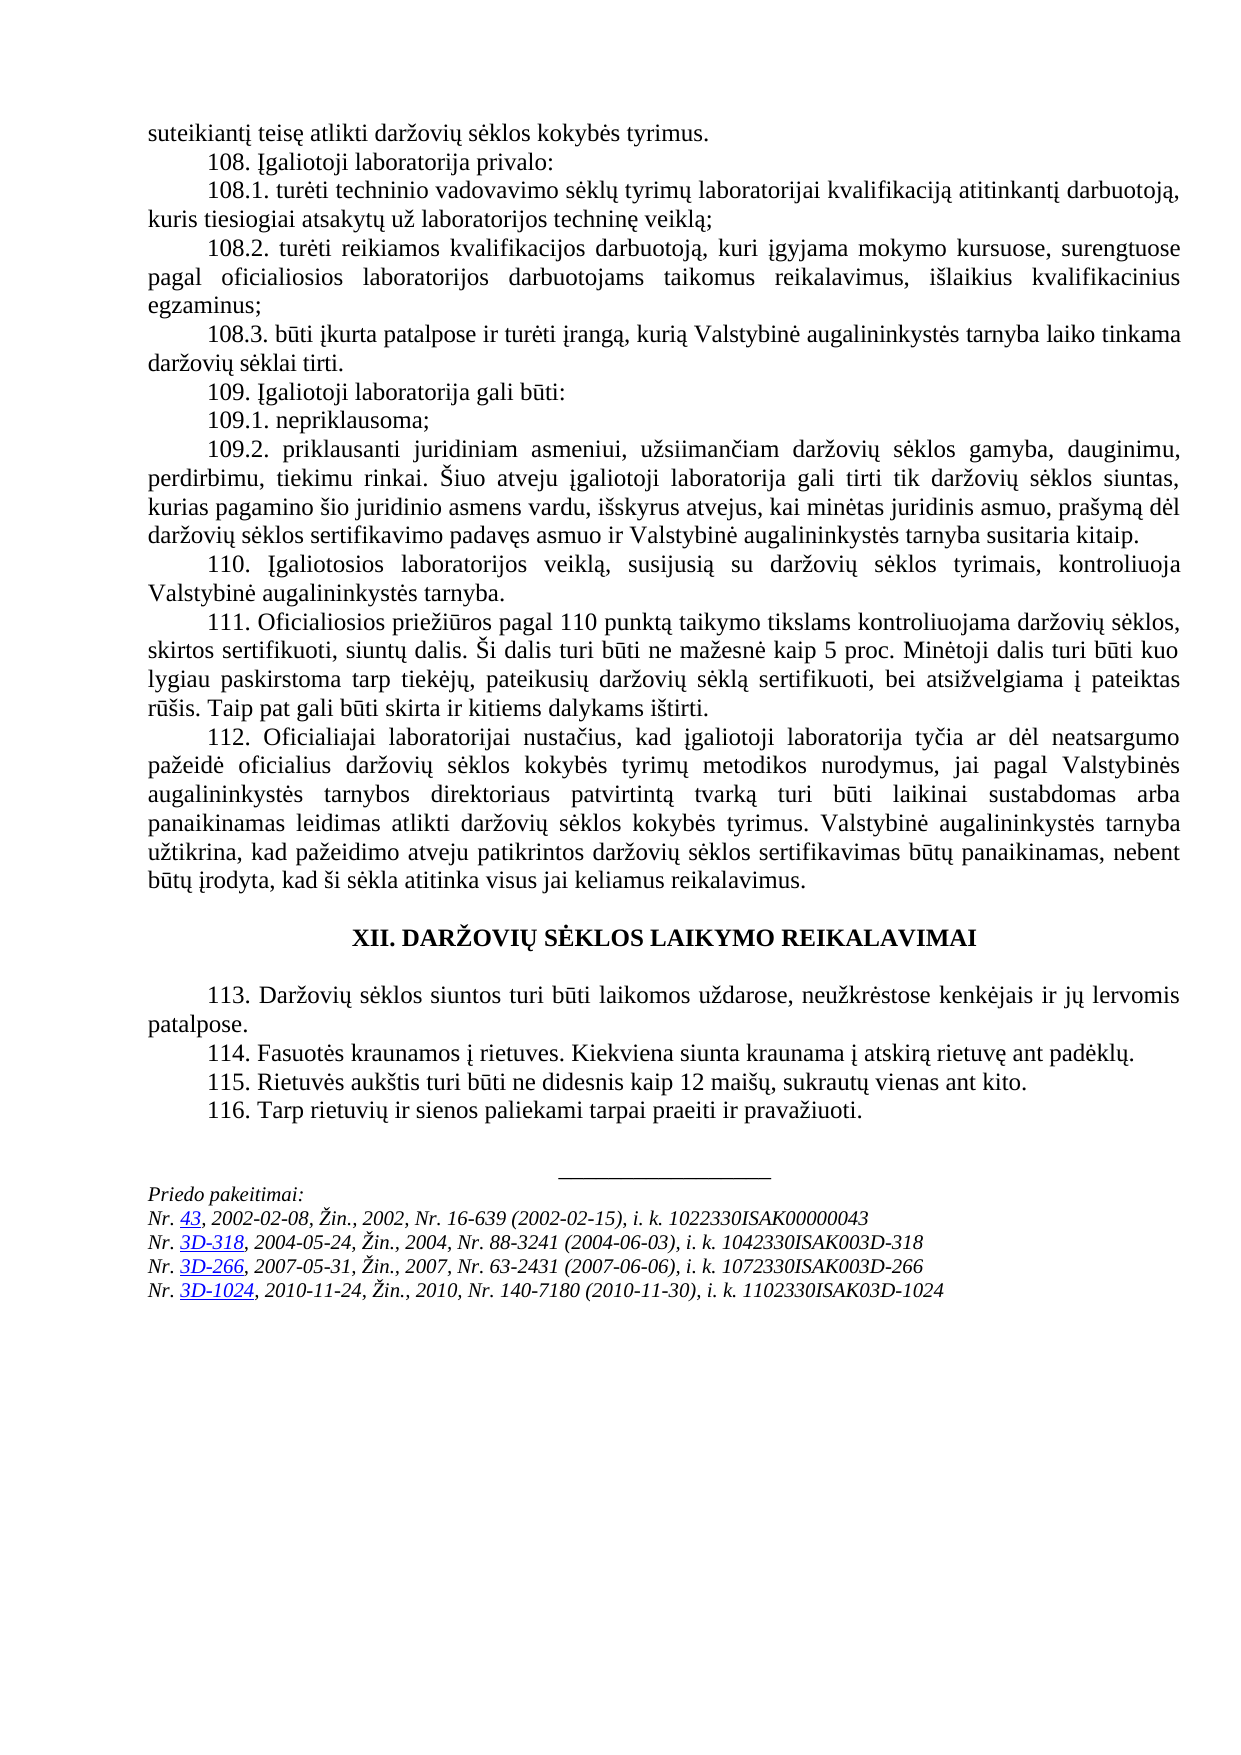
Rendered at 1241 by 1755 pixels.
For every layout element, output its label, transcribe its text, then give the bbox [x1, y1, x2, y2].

text Priedo pakeitimai: [148, 1182, 1181, 1206]
text 111. Oficialiosios priežiūros pagal 110 punktą taikymo tikslams kontroliuojama daržovių sėklos, skirtos sertifikuoti, siuntų dalis. Ši dalis turi būti ne mažesnė kaip 5 proc. Minėtoji dalis turi būti kuo lygiau paskirstoma tarp tiekėjų, pateikusių daržovių sėklą sertifikuoti, bei atsižvelgiama į pateiktas rūšis. Taip pat gali būti skirta ir kitiems dalykams ištirti. [148, 607, 1181, 722]
text Nr. 3D-318, 2004-05-24, Žin., 2004, Nr. 88-3241 (2004-06-03), i. k. 1042330ISAK003D-318 [148, 1230, 1181, 1254]
text Nr. 3D-1024, 2010-11-24, Žin., 2010, Nr. 140-7180 (2010-11-30), i. k. 1102330ISAK03D-1024 [148, 1278, 1181, 1302]
text 109. Įgaliotoji laboratorija gali būti: [148, 377, 1181, 406]
text 113. Daržovių sėklos siuntos turi būti laikomos uždarose, neužkrėstose kenkėjais ir jų lervomis patalpose. [148, 981, 1181, 1038]
text 112. Oficialiajai laboratorijai nustačius, kad įgaliotoji laboratorija tyčia ar dėl neatsargumo pažeidė oficialius daržovių sėklos kokybės tyrimų metodikos nurodymus, jai pagal Valstybinės augalininkystės tarnybos direktoriaus patvirtintą tvarką turi būti laikinai sustabdomas arba panaikinamas leidimas atlikti daržovių sėklos kokybės tyrimus. Valstybinė augalininkystės tarnyba užtikrina, kad pažeidimo atveju patikrintos daržovių sėklos sertifikavimas būtų panaikinamas, nebent būtų įrodyta, kad ši sėkla atitinka visus jai keliamus reikalavimus. [148, 722, 1181, 894]
text Nr. 3D-266, 2007-05-31, Žin., 2007, Nr. 63-2431 (2007-06-06), i. k. 1072330ISAK003D-266 [148, 1254, 1181, 1278]
text 115. Rietuvės aukštis turi būti ne didesnis kaip 12 maišų, sukrautų vienas ant kito. [148, 1067, 1181, 1096]
text 108. Įgaliotoji laboratorija privalo: [148, 147, 1181, 176]
text 116. Tarp rietuvių ir sienos paliekami tarpai praeiti ir pravažiuoti. [148, 1096, 1181, 1124]
text 110. Įgaliotosios laboratorijos veiklą, susijusią su daržovių sėklos tyrimais, kontroliuoja Valstybinė augalininkystės tarnyba. [148, 549, 1181, 607]
text 114. Fasuotės kraunamos į rietuves. Kiekviena siunta kraunama į atskirą rietuvę ant padėklų. [148, 1038, 1181, 1067]
text _________________ [148, 1153, 1181, 1182]
text 108.2. turėti reikiamos kvalifikacijos darbuotoją, kuri įgyjama mokymo kursuose, surengtuose pagal oficialiosios laboratorijos darbuotojams taikomus reikalavimus, išlaikius kvalifikacinius egzaminus; [148, 233, 1181, 319]
text 108.1. turėti techninio vadovavimo sėklų tyrimų laboratorijai kvalifikaciją atitinkantį darbuotoją, kuris tiesiogiai atsakytų už laboratorijos techninę veiklą; [148, 176, 1181, 233]
text Nr. 43, 2002-02-08, Žin., 2002, Nr. 16-639 (2002-02-15), i. k. 1022330ISAK00000043 [148, 1206, 1181, 1230]
text 109.1. nepriklausoma; [148, 406, 1181, 434]
text 109.2. priklausanti juridiniam asmeniui, užsiimančiam daržovių sėklos gamyba, dauginimu, perdirbimu, tiekimu rinkai. Šiuo atveju įgaliotoji laboratorija gali tirti tik daržovių sėklos siuntas, kurias pagamino šio juridinio asmens vardu, išskyrus atvejus, kai minėtas juridinis asmuo, prašymą dėl daržovių sėklos sertifikavimo padavęs asmuo ir Valstybinė augalininkystės tarnyba susitaria kitaip. [148, 434, 1181, 549]
text suteikiantį teisę atlikti daržovių sėklos kokybės tyrimus. [148, 118, 1181, 147]
text XII. DARŽOVIŲ SĖKLOS LAIKYMO REIKALAVIMAI [148, 923, 1181, 952]
text 108.3. būti įkurta patalpose ir turėti įrangą, kurią Valstybinė augalininkystės tarnyba laiko tinkama daržovių sėklai tirti. [148, 319, 1181, 377]
